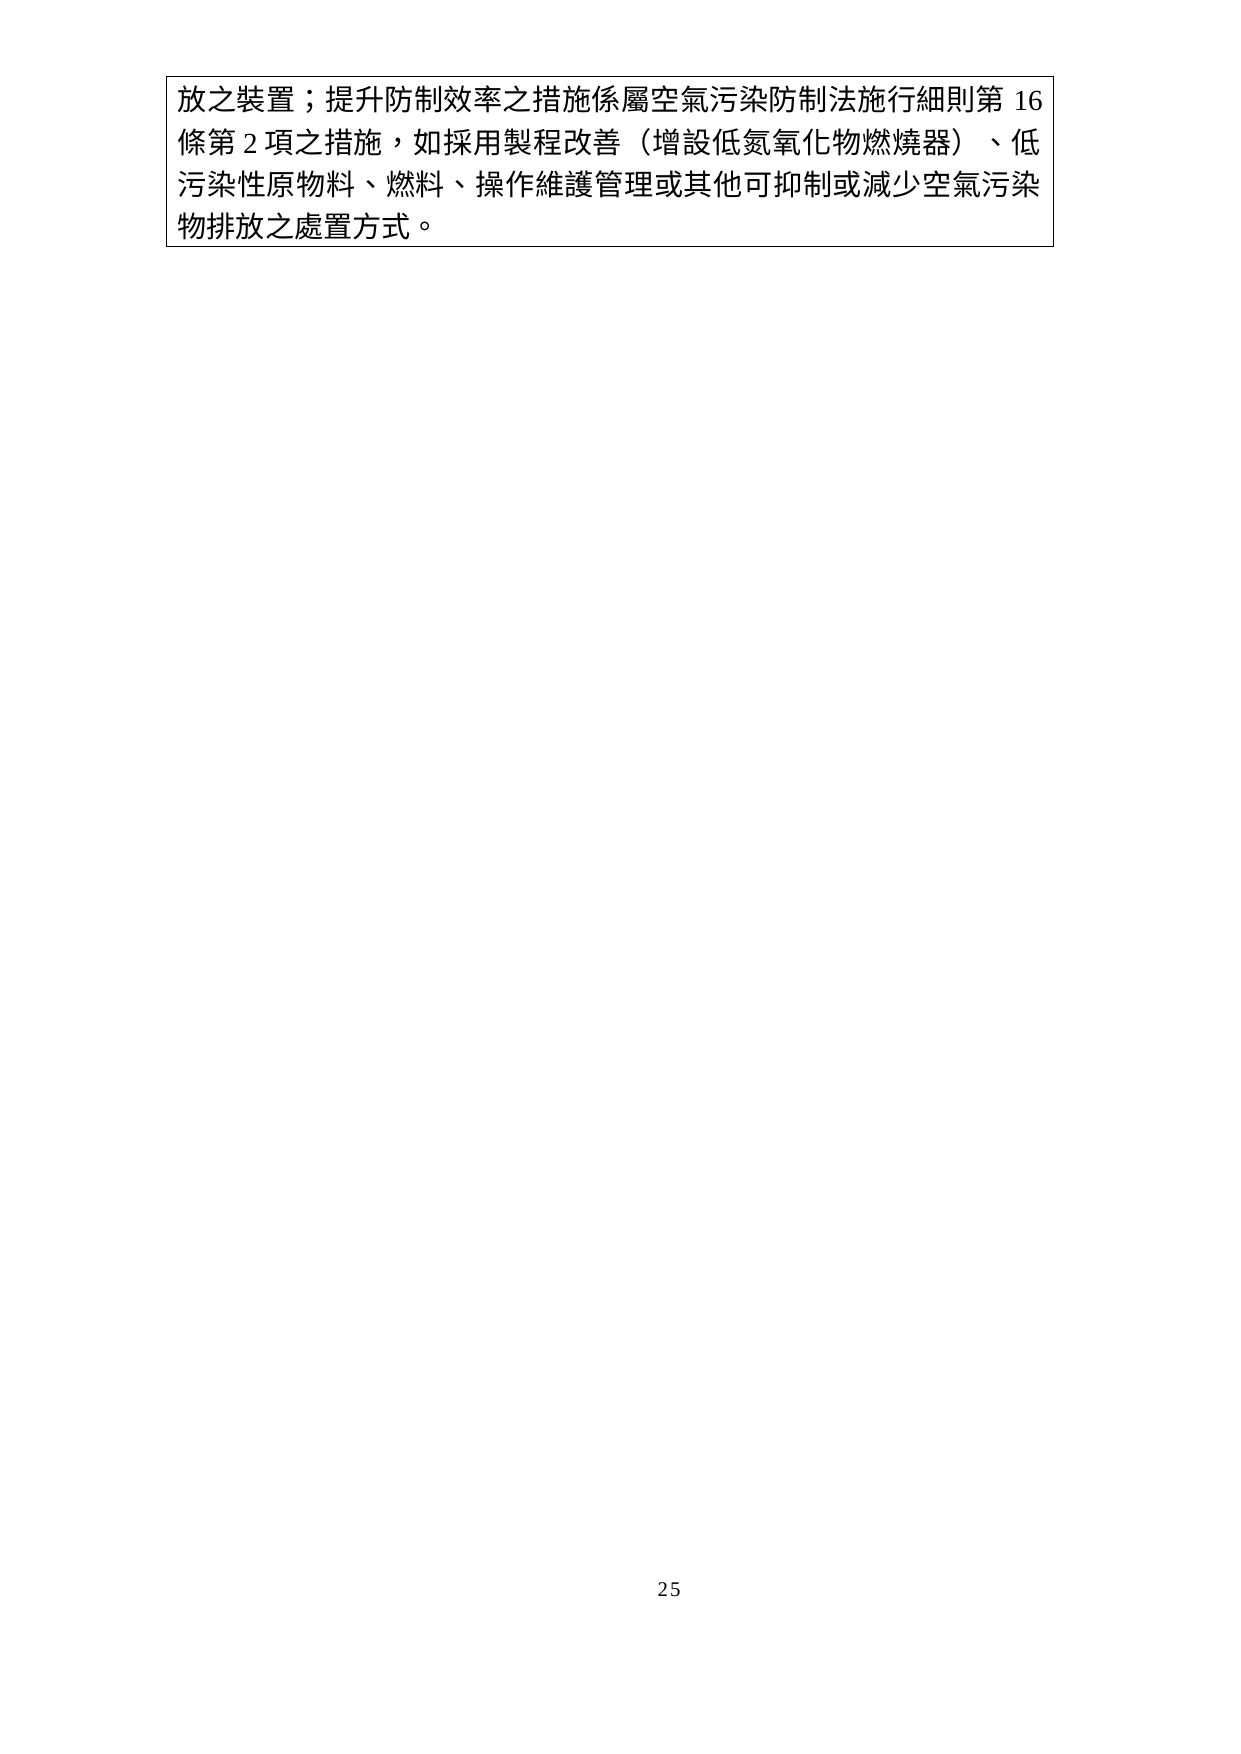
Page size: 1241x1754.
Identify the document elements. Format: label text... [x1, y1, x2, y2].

table_cell 放之裝置；提升防制效率之措施係屬空氣污染防制法施行細則第16條第2項之措施，如採用製程改善（增設低氮氧化物燃燒器）、低污染性原物料、燃料、操作維護管理或其他可抑制或減少空氣污染物排放之處置方式。 [167, 77, 1053, 246]
